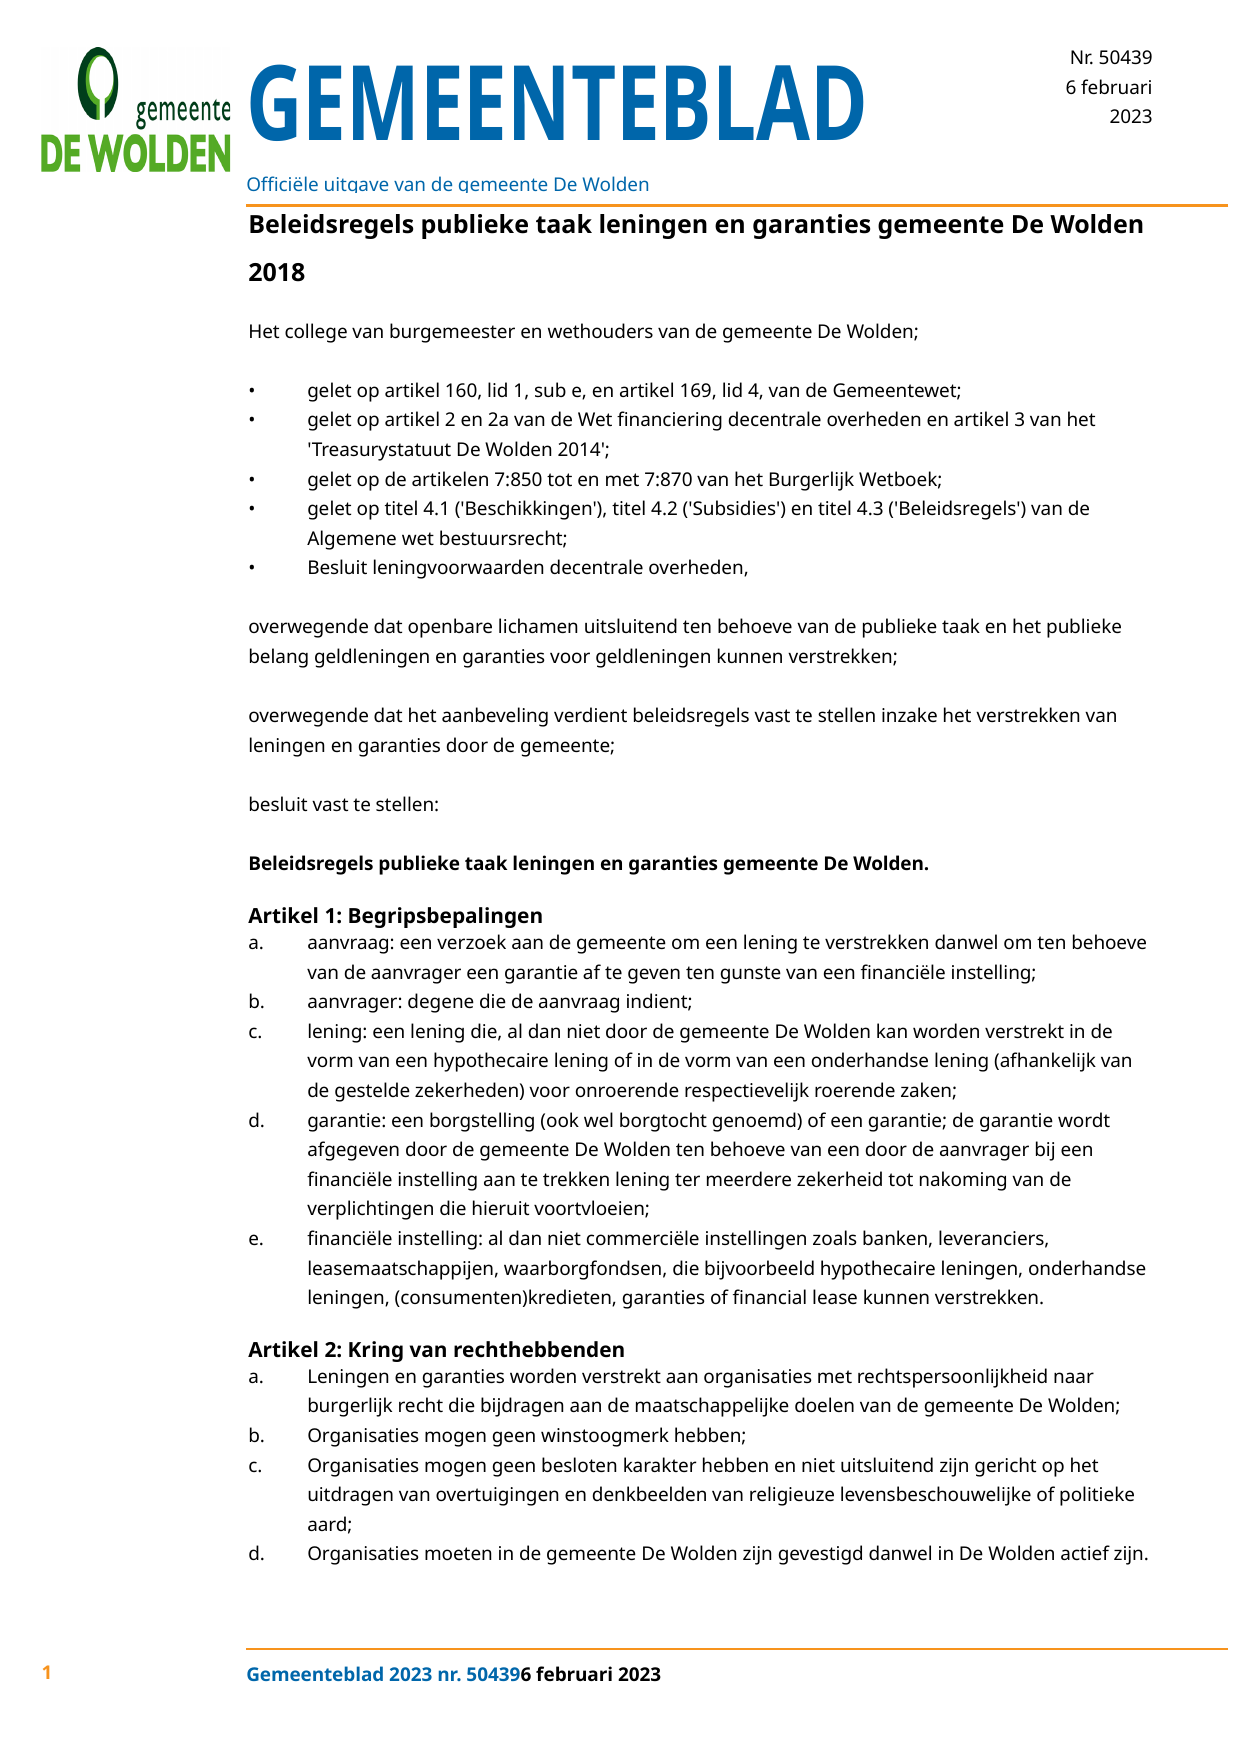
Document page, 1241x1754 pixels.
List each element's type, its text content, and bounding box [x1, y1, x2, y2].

text Beleidsregels publieke taak leningen en garanties gemeente De Wolden 2018 [248, 207, 1152, 288]
text Beleidsregels publieke taak leningen en garanties gemeente De Wolden. [248, 850, 1152, 876]
list garantie: een borgstelling (ook wel borgtocht genoemd) of een garantie; de garantie wordt afgegeven door de gemeente De Wolden ten behoeve van een door de aanvrager bij een financiële instelling aan te trekken lening ter meerdere zekerheid tot nakoming van de verplichtingen die hieruit voortvloeien; [248, 1107, 1152, 1221]
list Organisaties moeten in de gemeente De Wolden zijn gevestigd danwel in De Wolden actief zijn. [248, 1541, 1152, 1566]
text Het college van burgemeester en wethouders van de gemeente De Wolden; [248, 318, 1152, 344]
text besluit vast te stellen: [248, 791, 1152, 817]
list lening: een lening die, al dan niet door de gemeente De Wolden kan worden verstrekt in de vorm van een hypothecaire lening of in de vorm van een onderhandse lening (afhankelijk van de gestelde zekerheden) voor onroerende respectievelijk roerende zaken; [248, 1018, 1152, 1103]
list Leningen en garanties worden verstrekt aan organisaties met rechtspersoonlijkheid naar burgerlijk recht die bijdragen aan de maatschappelijke doelen van de gemeente De Wolden; [248, 1363, 1152, 1418]
list aanvraag: een verzoek aan de gemeente om een lening te verstrekken danwel om ten behoeve van de aanvrager een garantie af te geven ten gunste van een financiële instelling; [248, 929, 1152, 984]
text Artikel 2: Kring van rechthebbenden [248, 1335, 1152, 1363]
list gelet op de artikelen 7:850 tot en met 7:870 van het Burgerlijk Wetboek; [248, 466, 1152, 492]
list gelet op artikel 160, lid 1, sub e, en artikel 169, lid 4, van de Gemeentewet; [248, 377, 1152, 403]
text overwegende dat openbare lichamen uitsluitend ten behoeve van de publieke taak en het publieke belang geldleningen en garanties voor geldleningen kunnen verstrekken; [248, 614, 1152, 669]
list financiële instelling: al dan niet commerciële instellingen zoals banken, leveranciers, leasemaatschappijen, waarborgfondsen, die bijvoorbeeld hypothecaire leningen, onderhandse leningen, (consumenten)kredieten, garanties of financial lease kunnen verstrekken. [248, 1225, 1152, 1310]
list gelet op titel 4.1 ('Beschikkingen'), titel 4.2 ('Subsidies') en titel 4.3 ('Beleidsregels') van de Algemene wet bestuursrecht; [248, 495, 1152, 551]
list aanvrager: degene die de aanvraag indient; [248, 988, 1152, 1014]
text overwegende dat het aanbeveling verdient beleidsregels vast te stellen inzake het verstrekken van leningen en garanties door de gemeente; [248, 702, 1152, 758]
list gelet op artikel 2 en 2a van de Wet financiering decentrale overheden en artikel 3 van het 'Treasurystatuut De Wolden 2014'; [248, 407, 1152, 462]
list Organisaties mogen geen winstoogmerk hebben; [248, 1422, 1152, 1448]
list Besluit leningvoorwaarden decentrale overheden, [248, 554, 1152, 580]
text Artikel 1: Begripsbepalingen [248, 901, 1152, 929]
picture [41, 47, 231, 172]
list Organisaties mogen geen besloten karakter hebben en niet uitsluitend zijn gericht op het uitdragen van overtuigingen en denkbeelden van religieuze levensbeschouwelijke of politieke aard; [248, 1452, 1152, 1537]
